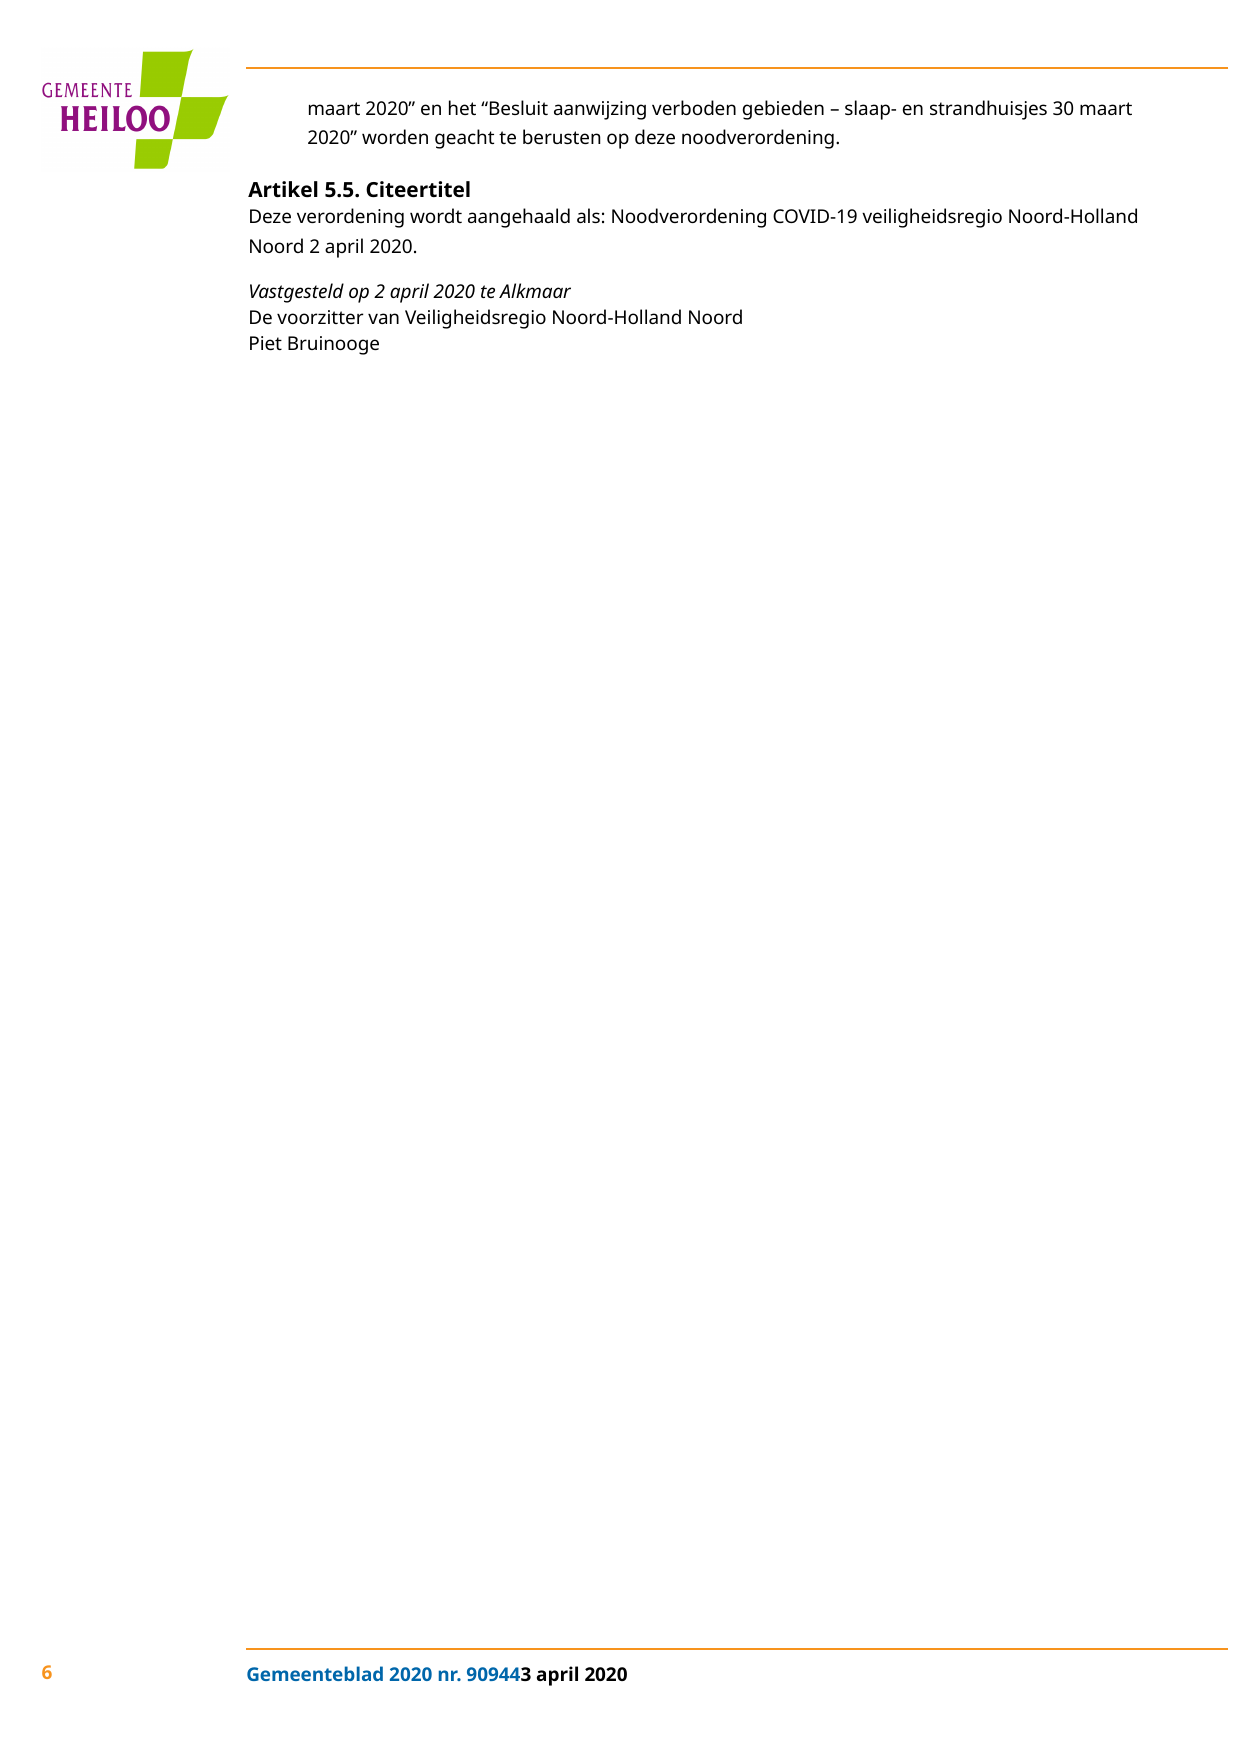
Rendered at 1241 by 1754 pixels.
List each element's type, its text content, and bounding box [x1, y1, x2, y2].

text Vastgesteld op 2 april 2020 te Alkmaar [248, 278, 1152, 304]
text Deze verordening wordt aangehaald als: Noodverordening COVID-19 veiligheidsregio Noord-Holland Noord 2 april 2020. [248, 203, 1152, 258]
text Piet Bruinooge [248, 330, 1152, 356]
list maart 2020” en het “Besluit aanwijzing verboden gebieden – slaap- en strandhuisjes 30 maart 2020” worden geacht te berusten op deze noodverordening. [248, 95, 1152, 150]
picture [41, 47, 231, 172]
text De voorzitter van Veiligheidsregio Noord-Holland Noord [248, 304, 1152, 330]
text Artikel 5.5. Citeertitel [248, 175, 1152, 203]
